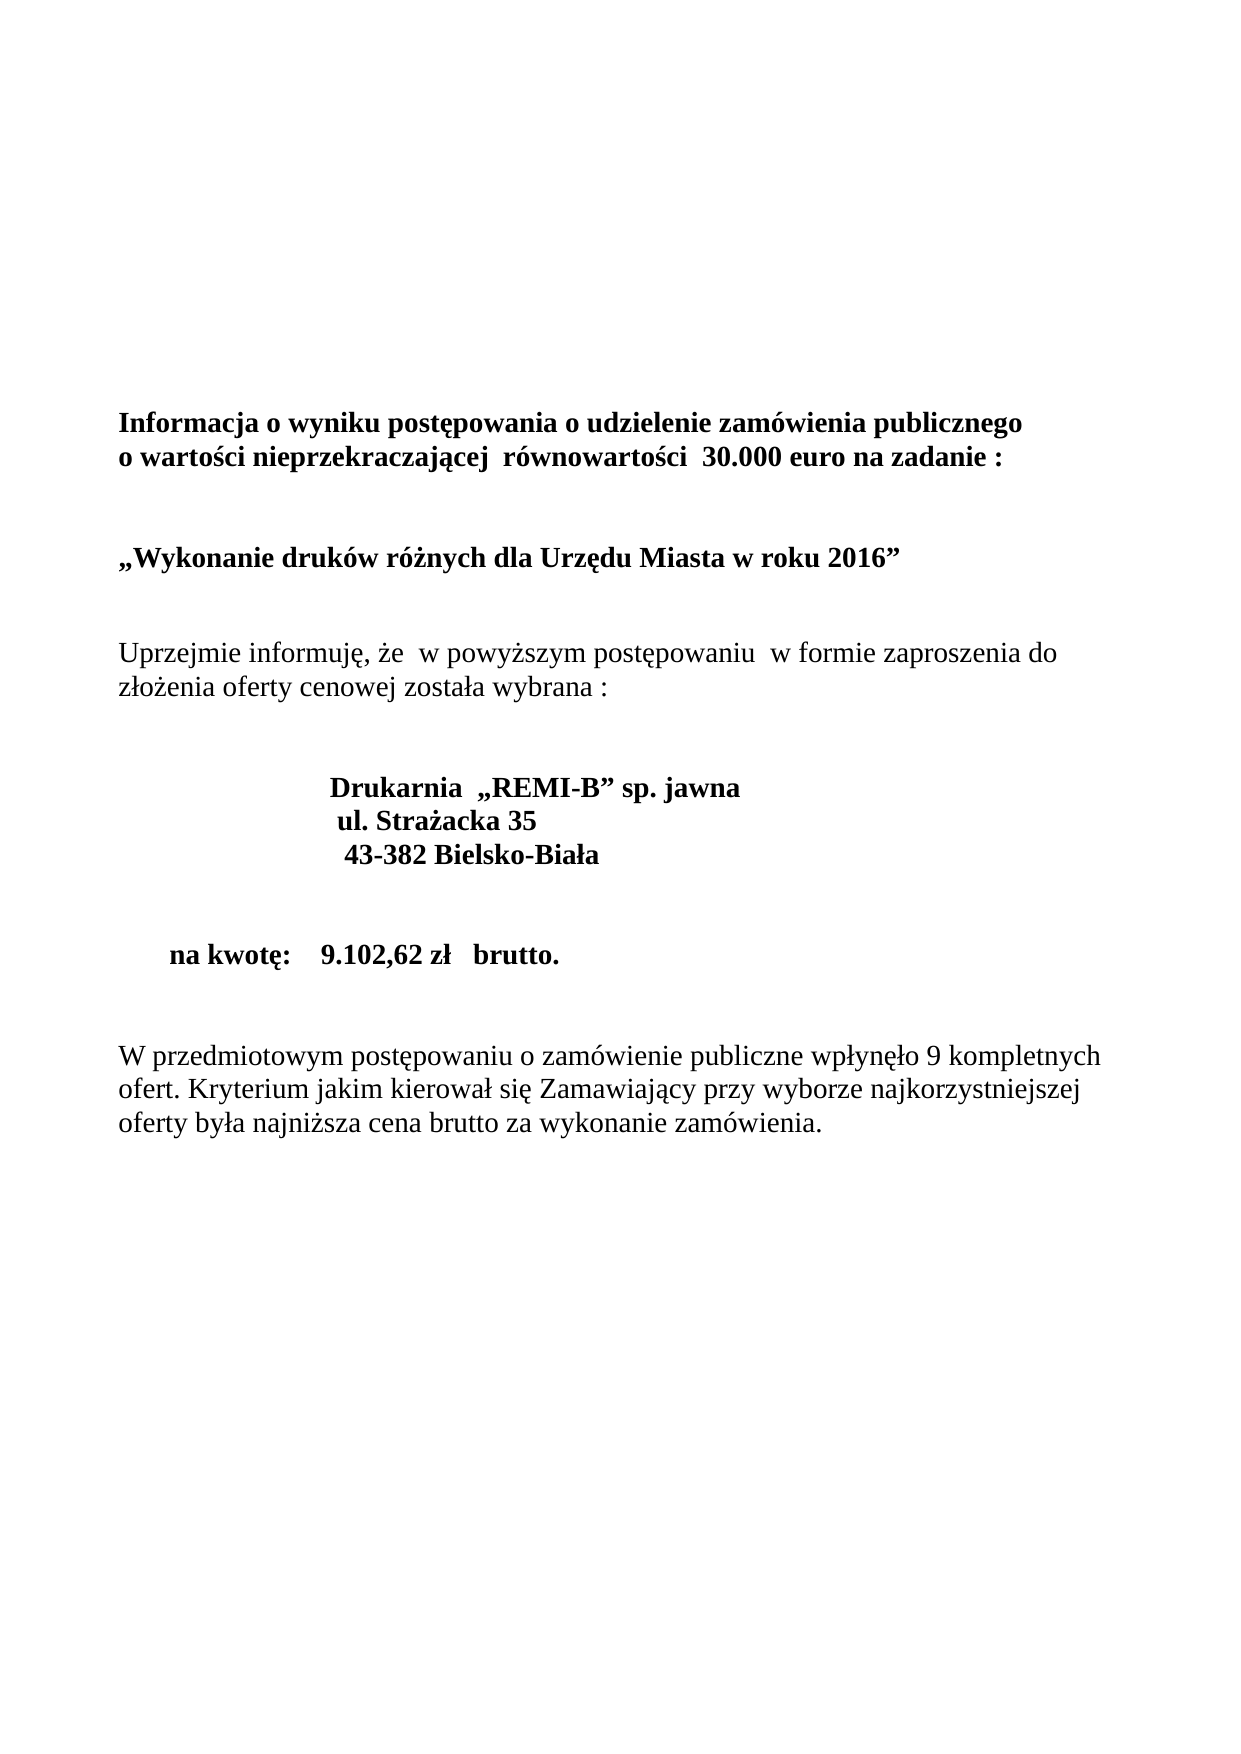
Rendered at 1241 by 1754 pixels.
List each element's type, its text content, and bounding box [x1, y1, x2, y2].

text Uprzejmie informuję, że w powyższym postępowaniu w formie zaproszenia do złożenia oferty cenowej została wybrana : [118, 636, 1122, 703]
text o wartości nieprzekraczającej równowartości 30.000 euro na zadanie : [118, 439, 1122, 473]
text Informacja o wyniku postępowania o udzielenie zamówienia publicznego [118, 406, 1122, 439]
text ul. Strażacka 35 [118, 803, 1122, 837]
text „Wykonanie druków różnych dla Urzędu Miasta w roku 2016” [118, 540, 1122, 573]
text 43-382 Bielsko-Biała [118, 837, 1122, 870]
text na kwotę: 9.102,62 zł brutto. [118, 937, 1122, 971]
text Drukarnia „REMI-B” sp. jawna [118, 770, 1122, 803]
text W przedmiotowym postępowaniu o zamówienie publiczne wpłynęło 9 kompletnych ofert. Kryterium jakim kierował się Zamawiający przy wyborze najkorzystniejszej oferty była najniższa cena brutto za wykonanie zamówienia. [118, 1038, 1122, 1139]
